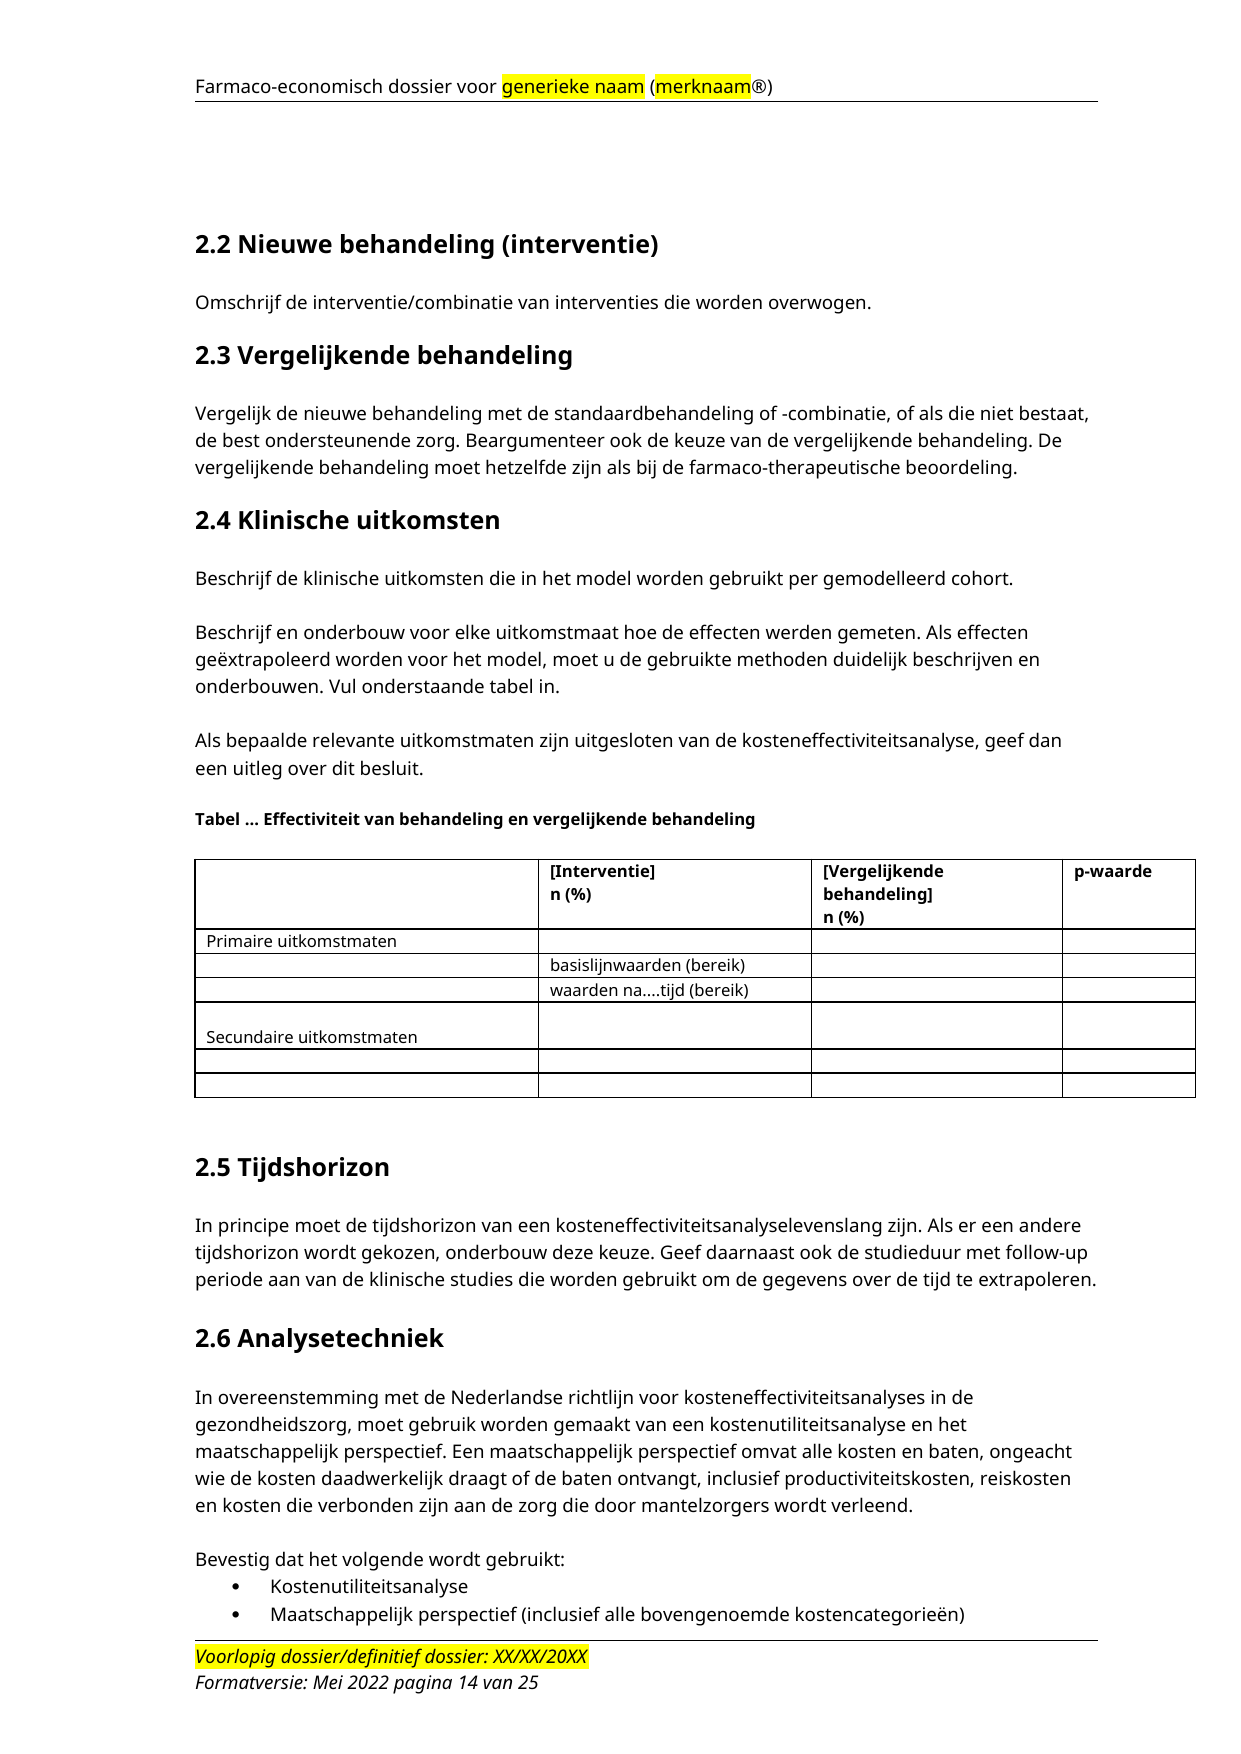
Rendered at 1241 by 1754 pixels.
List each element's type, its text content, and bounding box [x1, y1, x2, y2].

table_cell [539, 930, 811, 952]
subtitle 2.3 Vergelijkende behandeling [195, 343, 1098, 370]
table_cell [1063, 930, 1195, 952]
table_header [196, 860, 538, 928]
table_cell [196, 978, 538, 1001]
table_cell [196, 1050, 538, 1072]
text Vergelijk de nieuwe behandeling met de standaardbehandeling of -combinatie, of als die niet bestaat, de best ondersteunende zorg. Beargumenteer ook de keuze van de vergelijkende behandeling. De vergelijkende behandeling moet hetzelfde zijn als bij de farmaco-therapeutische beoordeling. [195, 398, 1098, 480]
table_cell [812, 1050, 1062, 1072]
subtitle 2.2 Nieuwe behandeling (interventie) [195, 232, 1098, 259]
text In principe moet de tijdshorizon van een kosteneffectiviteitsanalyselevenslang zijn. Als er een andere tijdshorizon wordt gekozen, onderbouw deze keuze. Geef daarnaast ook de studieduur met follow-up periode aan van de klinische studies die worden gebruikt om de gegevens over de tijd te extrapoleren. [195, 1211, 1098, 1292]
table_cell [812, 930, 1062, 952]
text Tabel … Effectiviteit van behandeling en vergelijkende behandeling [195, 807, 1098, 830]
table_cell [1063, 1050, 1195, 1072]
table_cell [196, 1074, 538, 1097]
table_header [Interventie] n (%) [539, 860, 811, 928]
table_header [Vergelijkende behandeling] n (%) [812, 860, 1062, 928]
table_cell [539, 1074, 811, 1097]
text Beschrijf en onderbouw voor elke uitkomstmaat hoe de effecten werden gemeten. Als effecten geëxtrapoleerd worden voor het model, moet u de gebruikte methoden duidelijk beschrijven en onderbouwen. Vul onderstaande tabel in. [195, 618, 1098, 699]
table_cell [539, 1050, 811, 1072]
table_header p-waarde [1063, 860, 1195, 928]
table_cell [812, 978, 1062, 1001]
text Beschrijf de klinische uitkomsten die in het model worden gebruikt per gemodelleerd cohort. [195, 564, 1098, 591]
text Bevestig dat het volgende wordt gebruikt: [195, 1545, 1098, 1572]
table_cell [1063, 978, 1195, 1001]
table_cell waarden na....tijd (bereik) [539, 978, 811, 1001]
table_cell [1063, 954, 1195, 977]
table_cell Primaire uitkomstmaten [196, 930, 538, 952]
subtitle 2.4 Klinische uitkomsten [195, 508, 1098, 535]
table_cell [1063, 1074, 1195, 1097]
table_cell [812, 1074, 1062, 1097]
text Omschrijf de interventie/combinatie van interventies die worden overwogen. [195, 287, 1098, 314]
table_cell [196, 954, 538, 977]
list Maatschappelijk perspectief (inclusief alle bovengenoemde kostencategorieën) [232, 1599, 1098, 1626]
table_cell [812, 1003, 1062, 1048]
table_cell basislijnwaarden (bereik) [539, 954, 811, 977]
subtitle 2.5 Tijdshorizon [195, 1155, 1098, 1182]
subtitle 2.6 Analysetechniek [195, 1320, 1098, 1354]
table_cell [812, 954, 1062, 977]
text Als bepaalde relevante uitkomstmaten zijn uitgesloten van de kosteneffectiviteitsanalyse, geef dan een uitleg over dit besluit. [195, 726, 1098, 780]
table_cell [1063, 1003, 1195, 1048]
list Kostenutiliteitsanalyse [232, 1572, 1098, 1599]
table_cell Secundaire uitkomstmaten [196, 1003, 538, 1048]
table_cell [539, 1003, 811, 1048]
text In overeenstemming met de Nederlandse richtlijn voor kosteneffectiviteitsanalyses in de gezondheidszorg, moet gebruik worden gemaakt van een kostenutiliteitsanalyse en het maatschappelijk perspectief. Een maatschappelijk perspectief omvat alle kosten en baten, ongeacht wie de kosten daadwerkelijk draagt of de baten ontvangt, inclusief productiviteitskosten, reiskosten en kosten die verbonden zijn aan de zorg die door mantelzorgers wordt verleend. [195, 1383, 1098, 1518]
